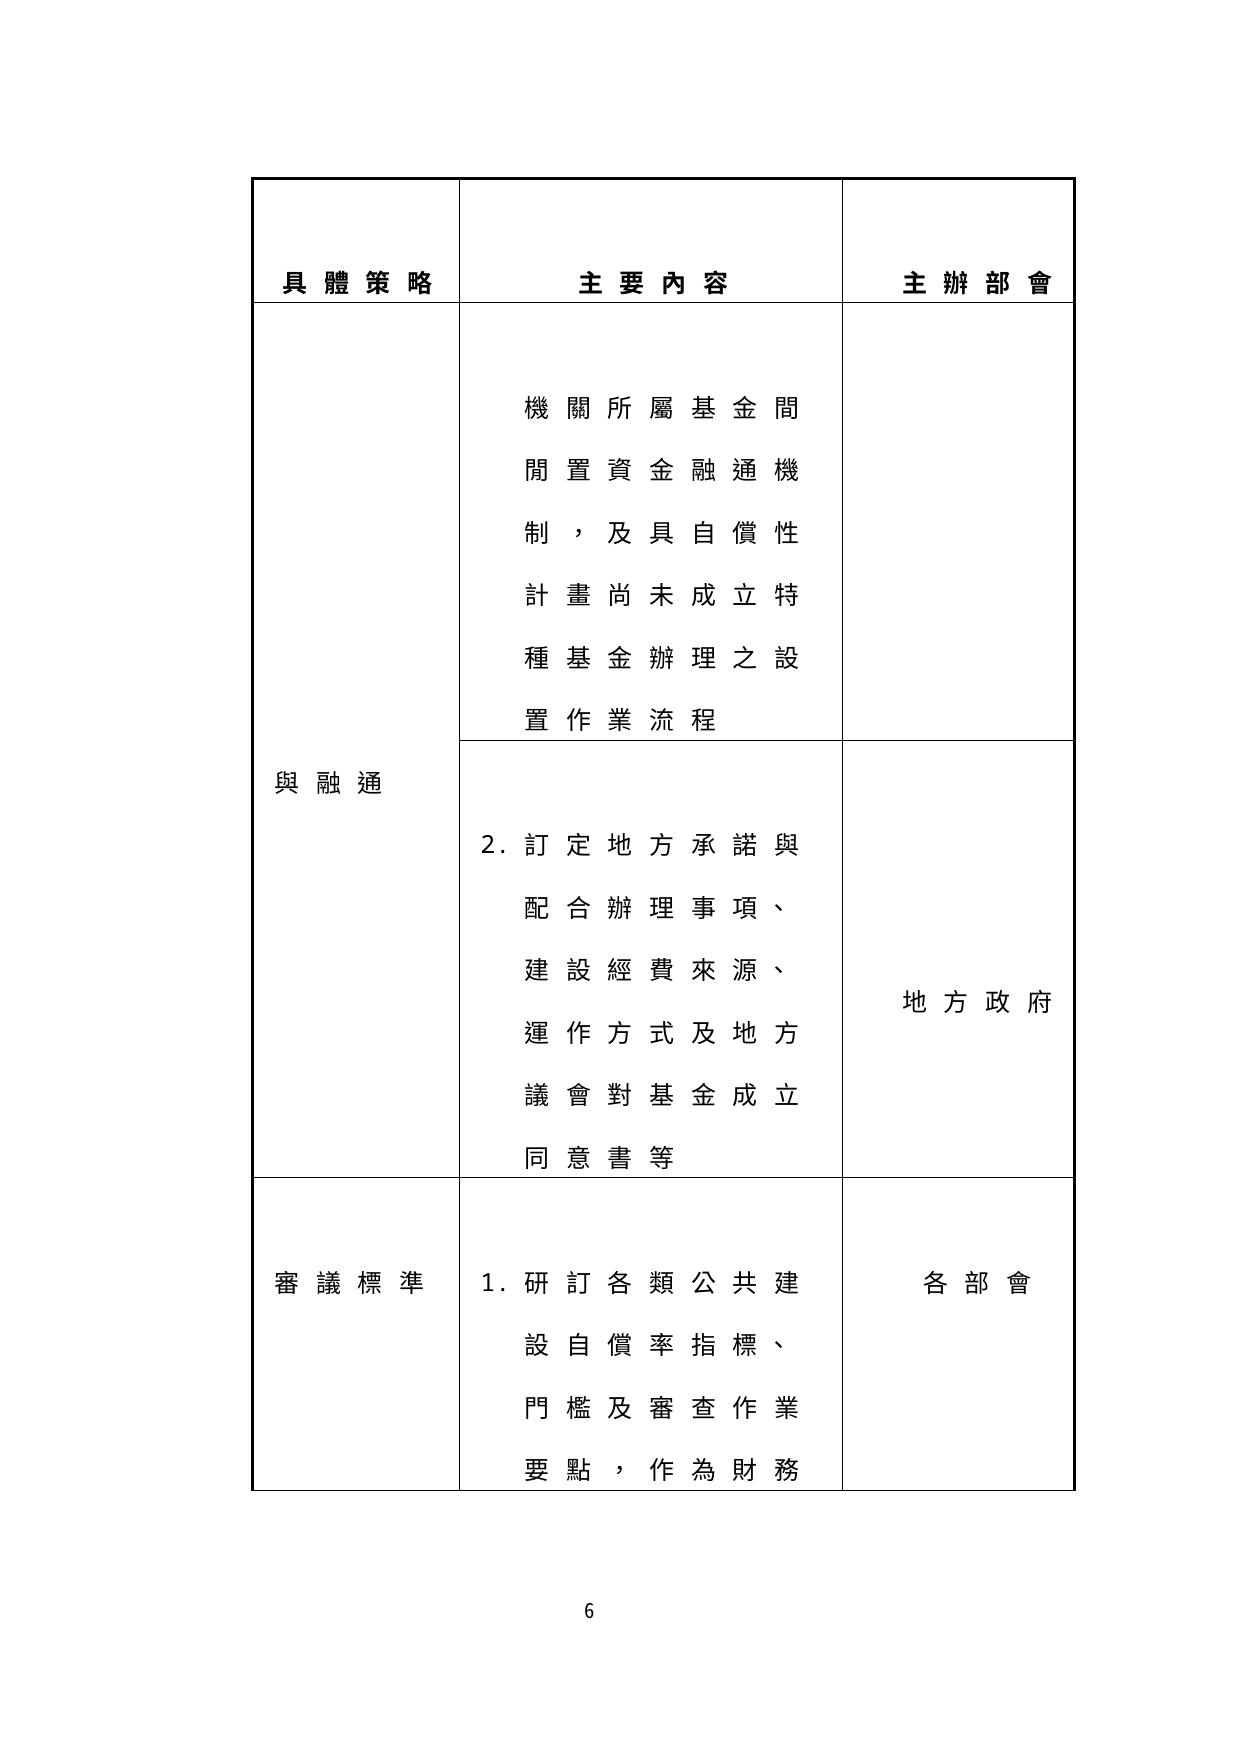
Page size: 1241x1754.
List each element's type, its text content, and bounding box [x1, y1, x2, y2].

table_cell 2.訂定地方承諾與配合辦理事項、建設經費來源、運作方式及地方議會對基金成立同意書等 [460, 741, 842, 1177]
table_cell 1.研訂各類公共建設自償率指標、門檻及審查作業要點，作為財務 [460, 1178, 842, 1490]
table_cell 地方政府 [843, 741, 1073, 1177]
table_header 主辦部會 [843, 180, 1073, 302]
table_cell 機關所屬基金間閒置資金融通機制，及具自償性計畫尚未成立特種基金辦理之設置作業流程 [460, 303, 842, 740]
table_cell 審議標準 [254, 1178, 459, 1490]
table_cell [843, 303, 1073, 740]
table_cell 與融通 [254, 303, 459, 1177]
table_cell 各部會 [843, 1178, 1073, 1490]
table_header 主要內容 [460, 180, 842, 302]
table_header 具體策略 [254, 180, 459, 302]
